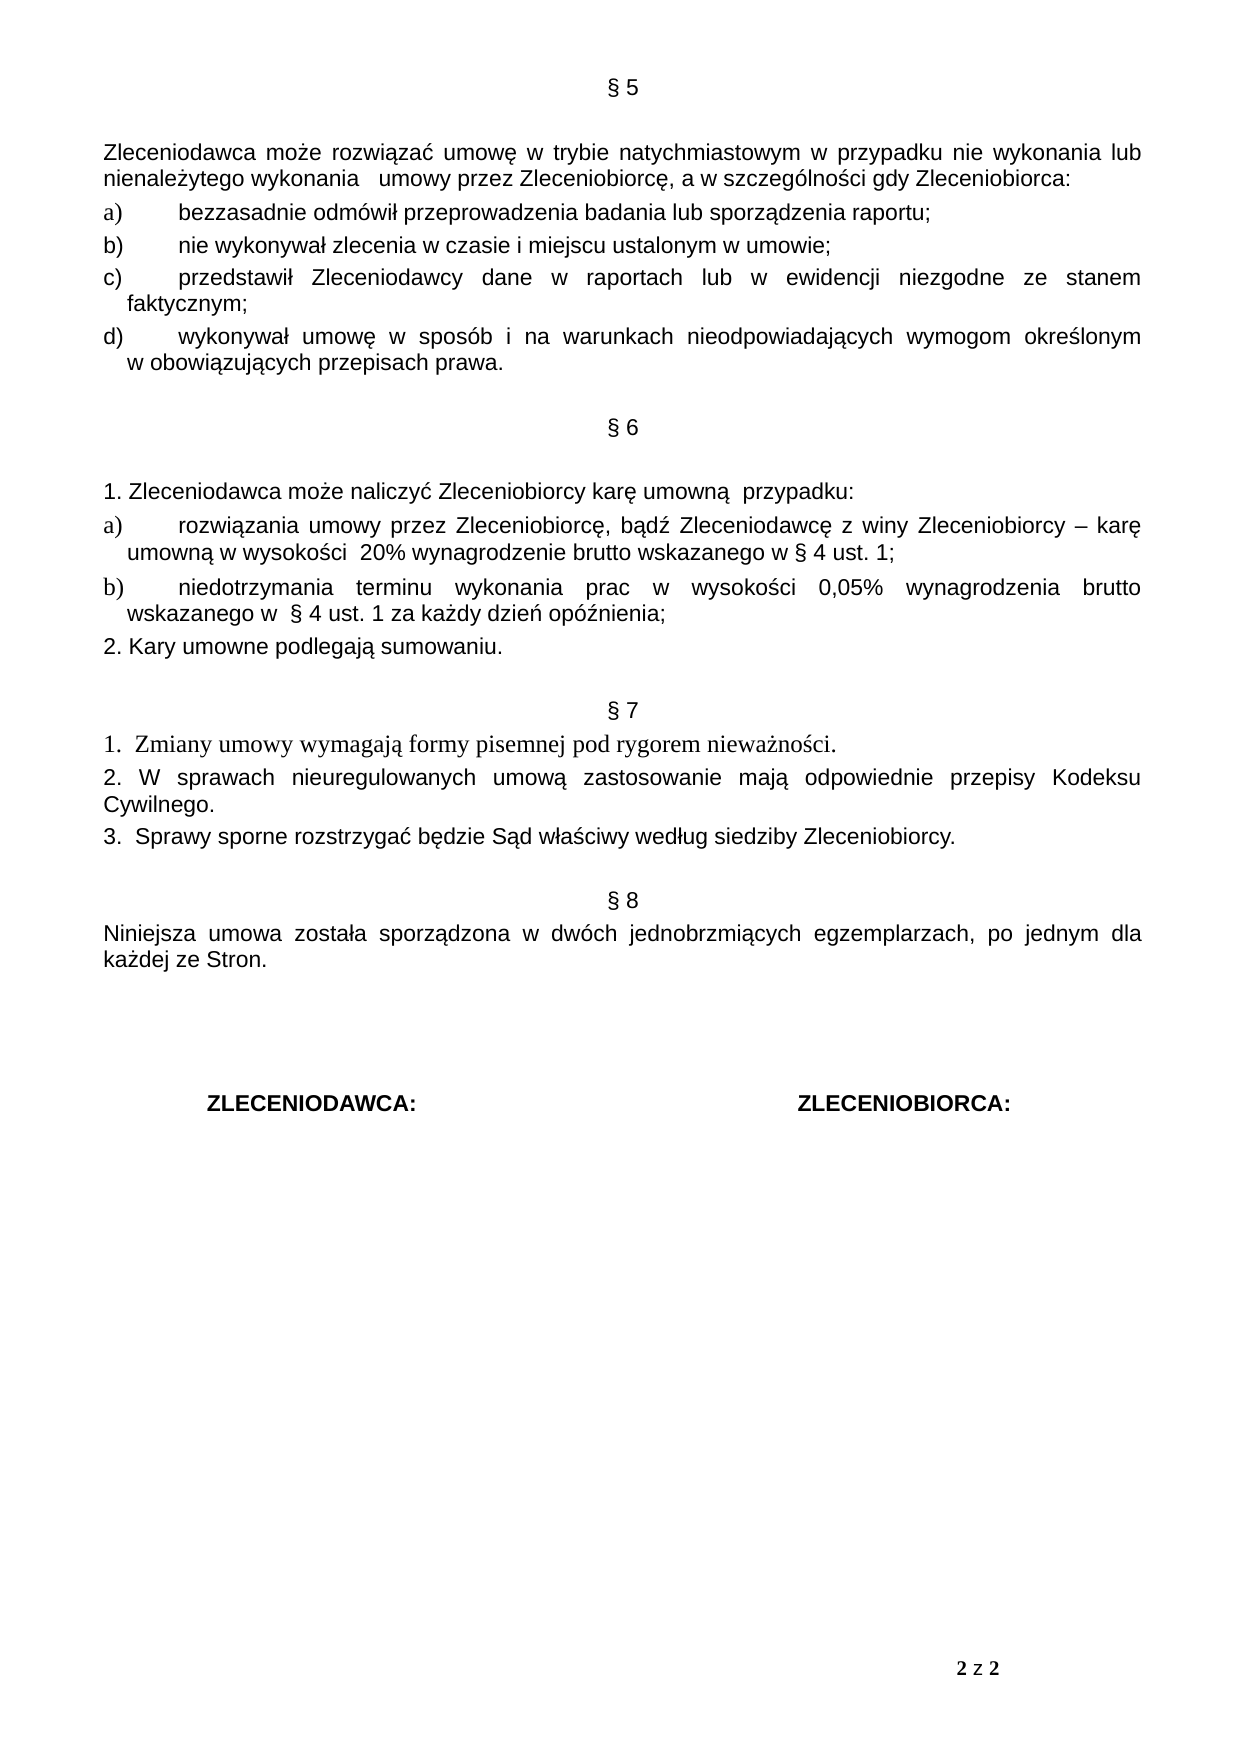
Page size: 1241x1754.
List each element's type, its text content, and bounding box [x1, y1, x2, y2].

list przedstawił Zleceniodawcy dane w raportach lub w ewidencji niezgodne ze stanem faktycznym; [103, 264, 1142, 317]
list 2. Kary umowne podlegają sumowaniu. [103, 633, 1142, 659]
text § 5 [103, 74, 1142, 100]
text § 8 [103, 887, 1142, 914]
text Niniejsza umowa została sporządzona w dwóch jednobrzmiących egzemplarzach, po jednym dla każdej ze Stron. [103, 920, 1142, 972]
text § 6 [103, 414, 1142, 440]
text Zleceniodawca może rozwiązać umowę w trybie natychmiastowym w przypadku nie wykonania lub nienależytego wykonania umowy przez Zleceniobiorcę, a w szczególności gdy Zleceniobiorca: [103, 138, 1142, 191]
text 1. Zleceniodawca może naliczyć Zleceniobiorcy karę umowną przypadku: [103, 478, 1142, 504]
text 2. W sprawach nieuregulowanych umową zastosowanie mają odpowiednie przepisy Kodeksu Cywilnego. [103, 764, 1142, 817]
text 1. Zmiany umowy wymagają formy pisemnej pod rygorem nieważności. [103, 729, 1142, 758]
list rozwiązania umowy przez Zleceniobiorcę, bądź Zleceniodawcę z winy Zleceniobiorcy – karę umowną w wysokości 20% wynagrodzenie brutto wskazanego w § 4 ust. 1; [103, 511, 1142, 566]
list wykonywał umowę w sposób i na warunkach nieodpowiadających wymogom określonym w obowiązujących przepisach prawa. [103, 323, 1142, 375]
text ZLECENIODAWCA: ZLECENIOBIORCA: [207, 1090, 1142, 1116]
list bezzasadnie odmówił przeprowadzenia badania lub sporządzenia raportu; [103, 197, 1142, 226]
list niedotrzymania terminu wykonania prac w wysokości 0,05% wynagrodzenia brutto wskazanego w § 4 ust. 1 za każdy dzień opóźnienia; [103, 572, 1142, 627]
list nie wykonywał zlecenia w czasie i miejscu ustalonym w umowie; [103, 232, 1142, 258]
text § 7 [103, 697, 1142, 723]
text 3. Sprawy sporne rozstrzygać będzie Sąd właściwy według siedziby Zleceniobiorcy. [103, 823, 1142, 849]
